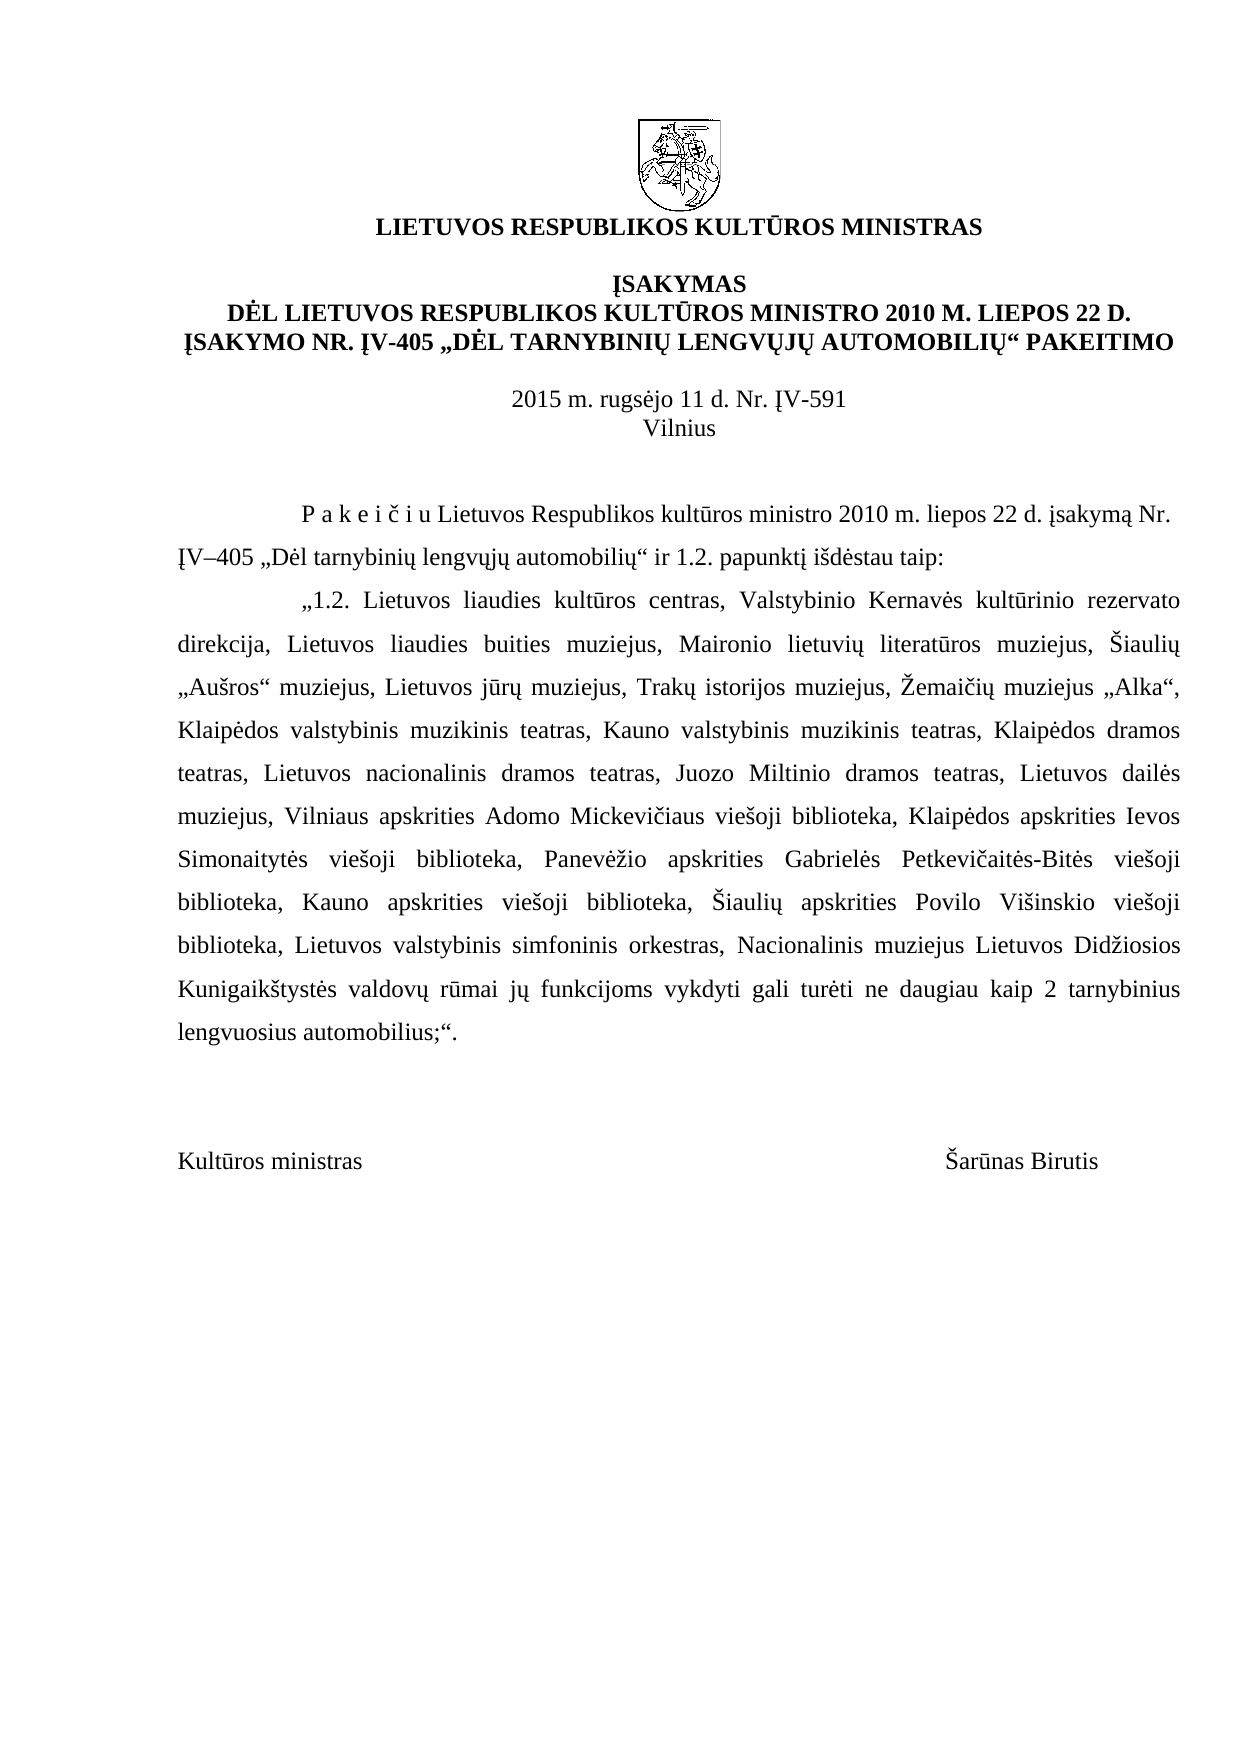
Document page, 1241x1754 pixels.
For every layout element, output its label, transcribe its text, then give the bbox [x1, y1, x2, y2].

text „1.2. Lietuvos liaudies kultūros centras, Valstybinio Kernavės kultūrinio rezervato direkcija, Lietuvos liaudies buities muziejus, Maironio lietuvių literatūros muziejus, Šiaulių „Aušros“ muziejus, Lietuvos jūrų muziejus, Trakų istorijos muziejus, Žemaičių muziejus „Alka“, Klaipėdos valstybinis muzikinis teatras, Kauno valstybinis muzikinis teatras, Klaipėdos dramos teatras, Lietuvos nacionalinis dramos teatras, Juozo Miltinio dramos teatras, Lietuvos dailės muziejus, Vilniaus apskrities Adomo Mickevičiaus viešoji biblioteka, Klaipėdos apskrities Ievos Simonaitytės viešoji biblioteka, Panevėžio apskrities Gabrielės Petkevičaitės-Bitės viešoji biblioteka, Kauno apskrities viešoji biblioteka, Šiaulių apskrities Povilo Višinskio viešoji biblioteka, Lietuvos valstybinis simfoninis orkestras, Nacionalinis muziejus Lietuvos Didžiosios Kunigaikštystės valdovų rūmai jų funkcijoms vykdyti gali turėti ne daugiau kaip 2 tarnybinius lengvuosius automobilius;“. [177, 586, 1181, 1046]
text ĮSAKYMAS [177, 269, 1181, 298]
text P a k e i č i u Lietuvos Respublikos kultūros ministro 2010 m. liepos 22 d. įsakymą Nr. ĮV–405 „Dėl tarnybinių lengvųjų automobilių“ ir 1.2. papunktį išdėstau taip: [177, 499, 1181, 571]
text LIETUVOS RESPUBLIKOS KULTŪROS MINISTRAS [177, 212, 1181, 241]
text Dėl Lietuvos Respublikos kultūros ministro 2010 m. liepos 22 d. įsakymo Nr. ĮV-405 „dėl tarnybinių lengvųjų automobilių“ pakeitimo [177, 298, 1181, 356]
text Vilnius [177, 413, 1181, 442]
text 2015 m. rugsėjo 11 d. Nr. ĮV-591 [177, 384, 1181, 413]
text Kultūros ministras Šarūnas Birutis [177, 1146, 1181, 1175]
